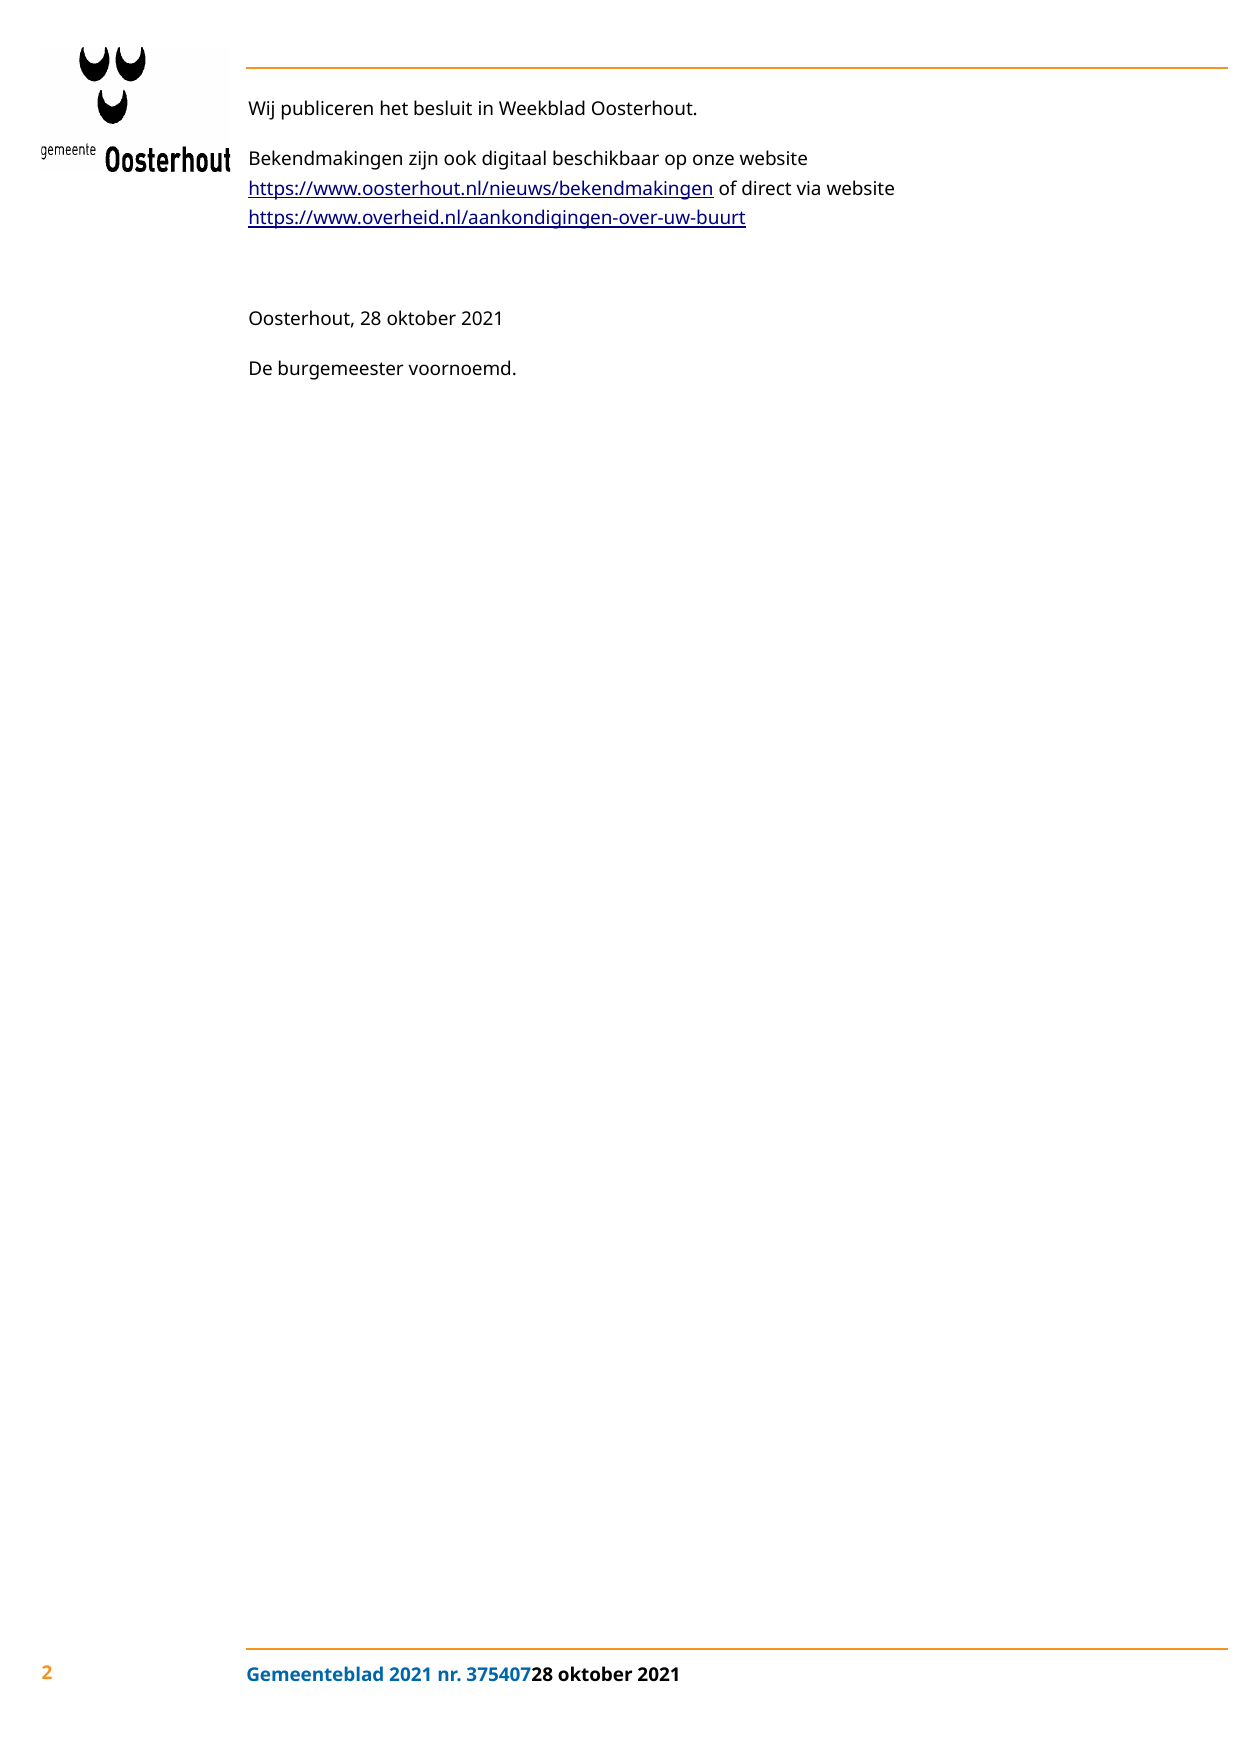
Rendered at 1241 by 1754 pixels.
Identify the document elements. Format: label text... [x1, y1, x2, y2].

text Wij publiceren het besluit in Weekblad Oosterhout. [248, 95, 1152, 121]
text De burgemeester voornoemd. [248, 356, 1152, 381]
text Bekendmakingen zijn ook digitaal beschikbaar op onze website https://www.oosterhout.nl/nieuws/bekendmakingen of direct via website https://www.overheid.nl/aankondigingen-over-uw-buurt [248, 145, 1152, 230]
text Oosterhout, 28 oktober 2021 [248, 305, 1152, 331]
picture [41, 47, 231, 172]
